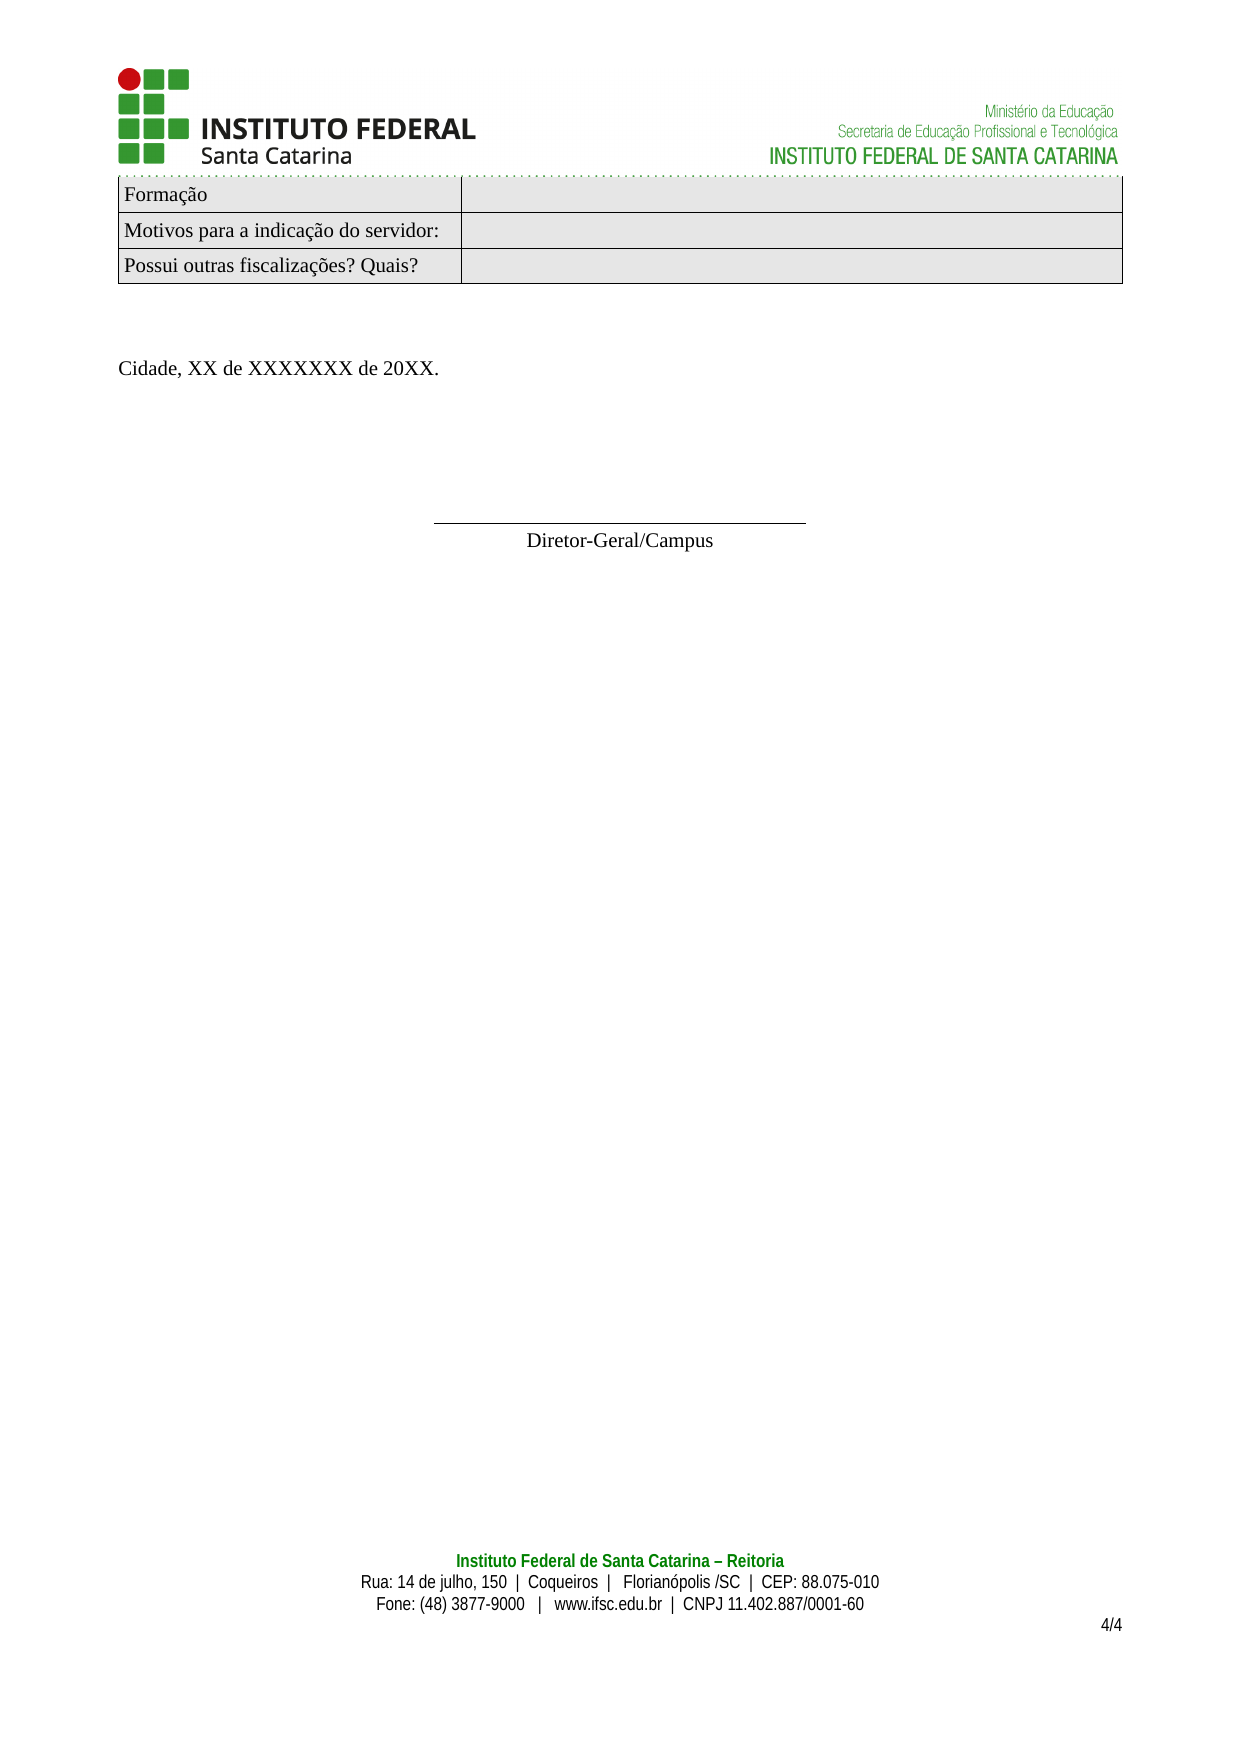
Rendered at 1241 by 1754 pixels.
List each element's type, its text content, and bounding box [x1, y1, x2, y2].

picture [118, 68, 1123, 177]
table_cell Possui outras fiscalizações? Quais? [119, 249, 461, 283]
table_header [434, 428, 806, 522]
table_cell [462, 177, 1122, 212]
table_cell [462, 213, 1122, 248]
table_cell Formação [119, 177, 461, 212]
table_cell Motivos para a indicação do servidor: [119, 213, 461, 248]
table_cell [462, 249, 1122, 283]
table_cell Diretor-Geral/Campus [434, 524, 806, 610]
text Cidade, XX de XXXXXXX de 20XX. [118, 356, 1122, 379]
